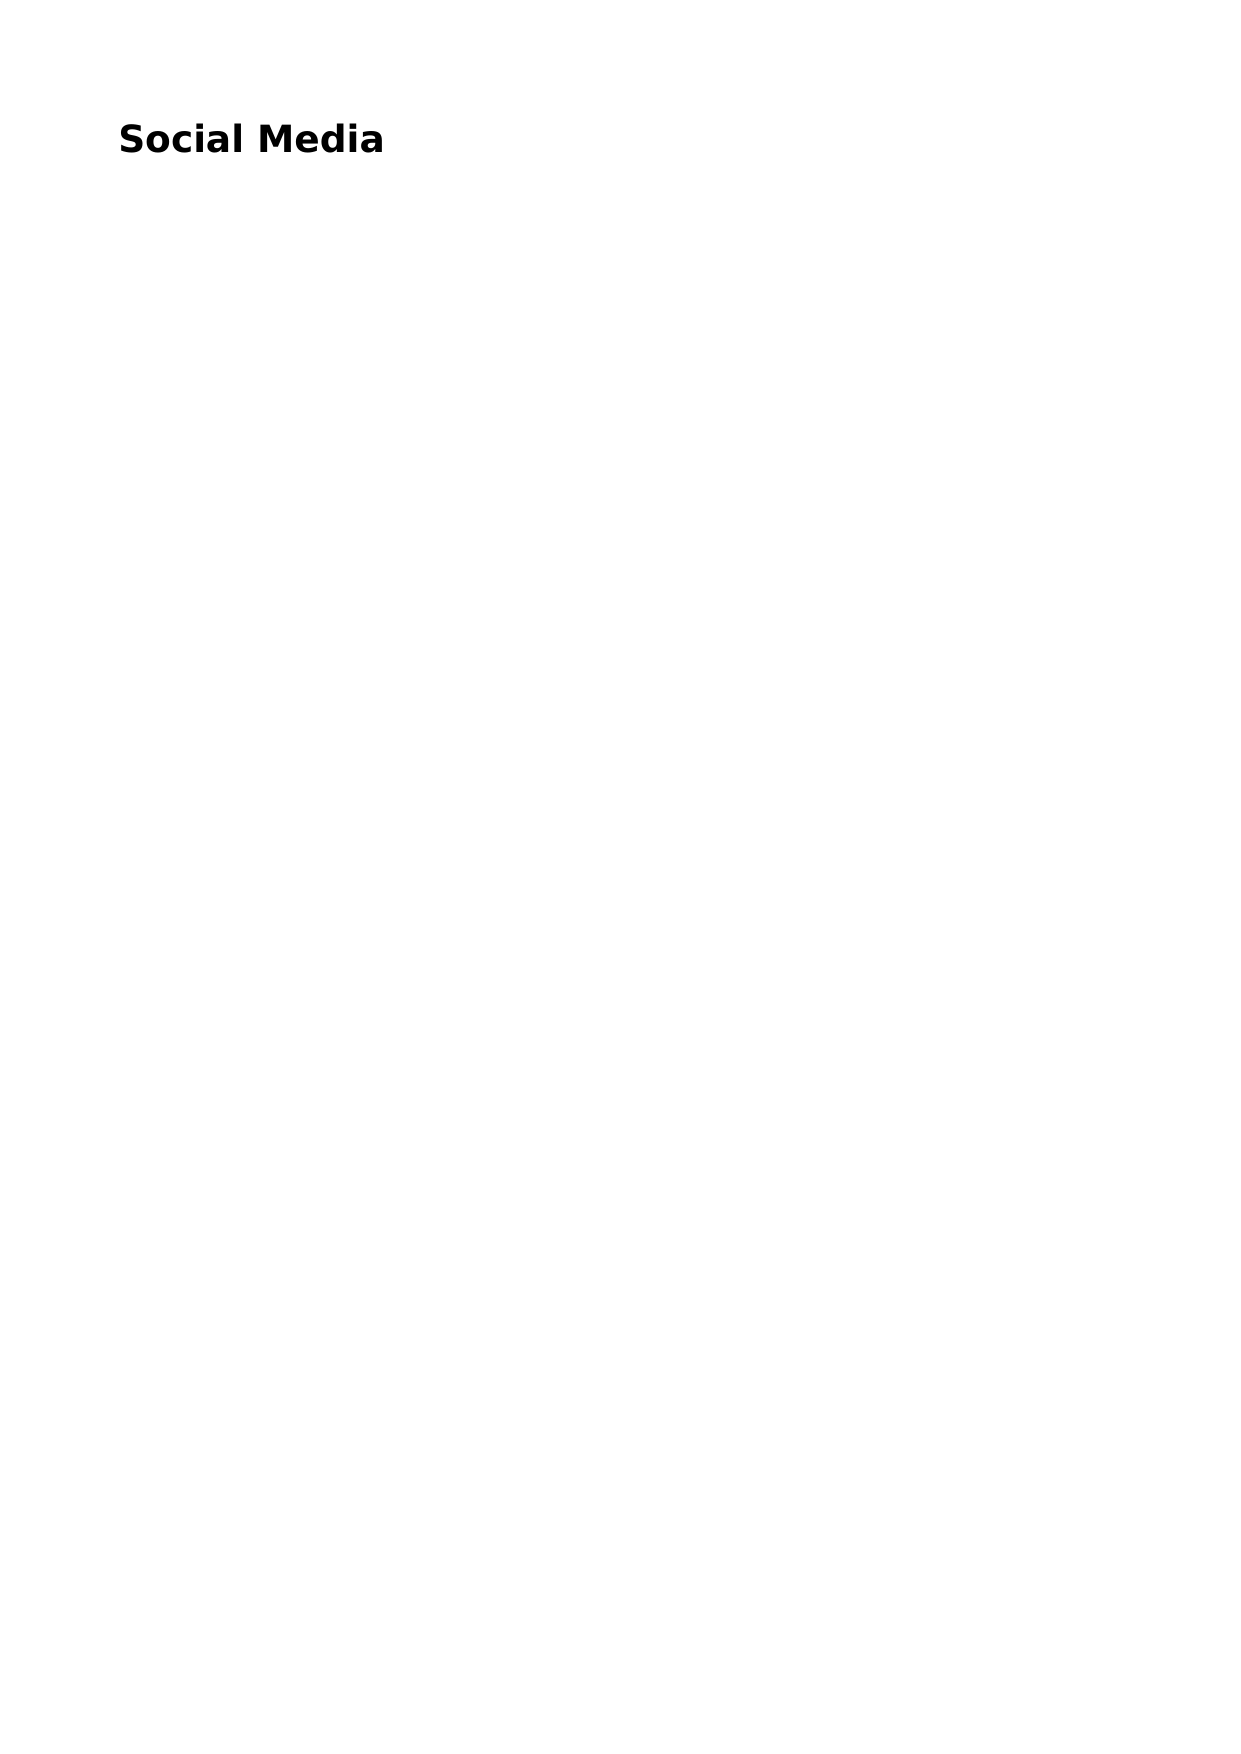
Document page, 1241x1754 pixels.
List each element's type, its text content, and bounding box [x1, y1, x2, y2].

subtitle Social Media [118, 118, 1122, 162]
